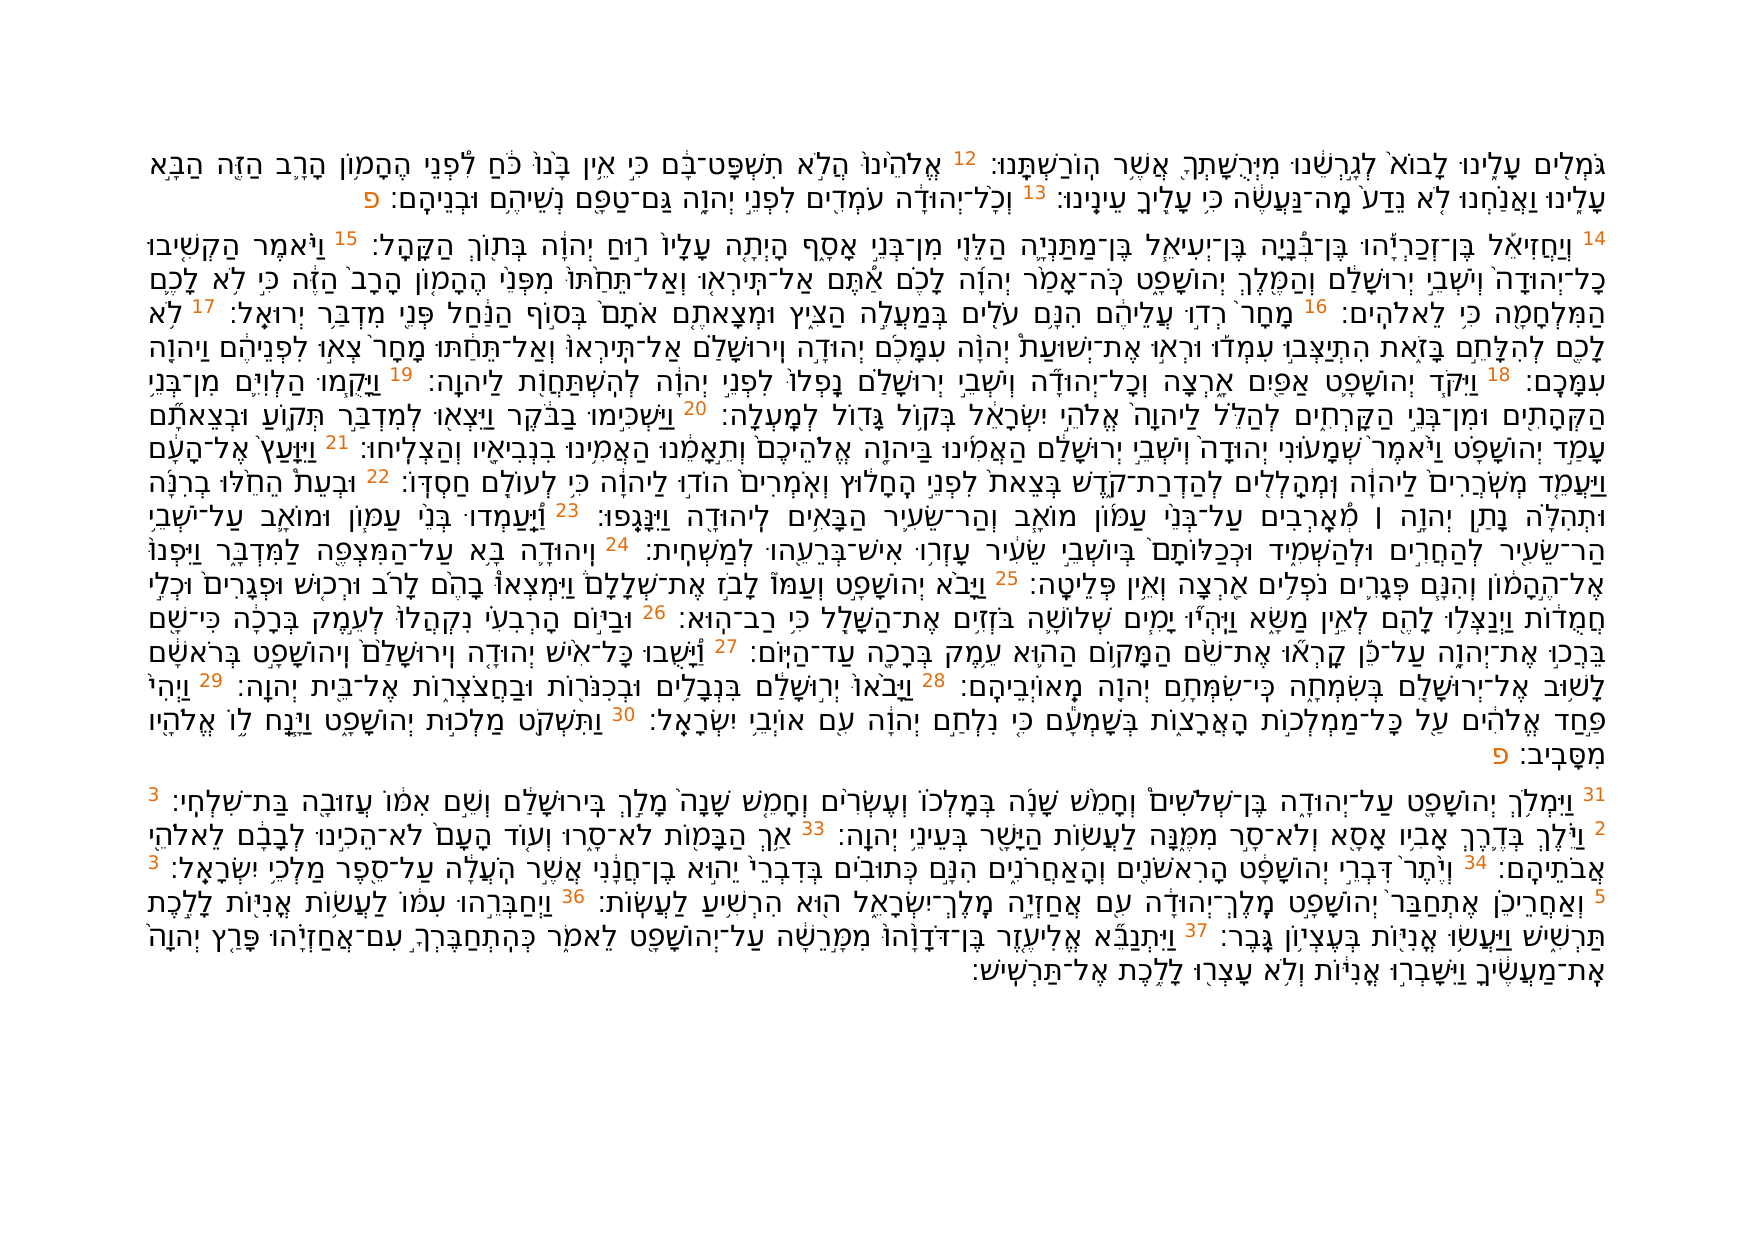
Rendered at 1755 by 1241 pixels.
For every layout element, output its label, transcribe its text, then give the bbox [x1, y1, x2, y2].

text ‬‬14 וְיַחֲזִיאֵ֡ל בֶּן־זְכַרְיָ֡הוּ בֶּן־בְּ֠נָיָה בֶּן־יְעִיאֵ֧ל בֶּן־מַתַּנְיָ֛ה הַלֵּוִ֖י מִן־בְּנֵ֣י אָסָ֑ף הָיְתָ֤ה עָלָיו֙ ר֣וּחַ יְהוָ֔ה בְּת֖וֹךְ הַקָּהָֽל׃ ‬‬15 וַיֹּ֗אמֶר הַקְשִׁ֤יבוּ כָל־יְהוּדָה֙ וְיֹשְׁבֵ֣י יְרוּשָׁלִַ֔ם וְהַמֶּ֖לֶךְ יְהוֹשָׁפָ֑ט כֹּֽה־אָמַ֨ר יְהוָ֜ה לָכֶ֗ם אַ֠תֶּם אַל־תִּֽירְא֤וּ וְאַל־תֵּחַ֙תּוּ֙ מִפְּנֵ֨י הֶהָמ֤וֹן הָרָב֙ הַזֶּ֔ה כִּ֣י לֹ֥א לָכֶ֛ם הַמִּלְחָמָ֖ה כִּ֥י לֵאלֹהִֽים׃ ‬‬16 מָחָר֙ רְד֣וּ עֲלֵיהֶ֔ם הִנָּ֥ם עֹלִ֖ים בְּמַעֲלֵ֣ה הַצִּ֑יץ וּמְצָאתֶ֤ם אֹתָם֙ בְּס֣וֹף הַנַּ֔חַל פְּנֵ֖י מִדְבַּ֥ר יְרוּאֵֽל׃ ‬‬17 לֹ֥א לָכֶ֖ם לְהִלָּחֵ֣ם בָּזֹ֑את הִתְיַצְּב֣וּ עִמְד֡וּ וּרְא֣וּ אֶת־יְשׁוּעַת֩ יְהוָ֨ה עִמָּכֶ֜ם יְהוּדָ֣ה וִֽירוּשָׁלִַ֗ם אַל־תִּֽירְאוּ֙ וְאַל־תֵּחַ֔תּוּ מָחָר֙ צְא֣וּ לִפְנֵיהֶ֔ם וַיהוָ֖ה עִמָּכֶֽם׃ ‬‬18 וַיִּקֹּ֧ד יְהוֹשָׁפָ֛ט אַפַּ֖יִם אָ֑רְצָה וְכָל־יְהוּדָ֞ה וְיֹשְׁבֵ֣י יְרוּשָׁלִַ֗ם נָֽפְלוּ֙ לִפְנֵ֣י יְהוָ֔ה לְהִֽשְׁתַּחֲוֺ֖ת לַיהוָֽה׃ ‬‬19 וַיָּקֻ֧מוּ הַלְוִיִּ֛ם מִן־בְּנֵ֥י הַקְּהָתִ֖ים וּמִן־בְּנֵ֣י הַקָּרְחִ֑ים לְהַלֵּ֗ל לַיהוָה֙ אֱלֹהֵ֣י יִשְׂרָאֵ֔ל בְּק֥וֹל גָּד֖וֹל לְמָֽעְלָה׃ ‬‬20 וַיַּשְׁכִּ֣ימוּ בַבֹּ֔קֶר וַיֵּצְא֖וּ לְמִדְבַּ֣ר תְּק֑וֹעַ וּבְצֵאתָ֞ם עָמַ֣ד יְהוֹשָׁפָ֗ט וַיֹּ֙אמֶר֙ שְׁמָע֗וּנִי יְהוּדָה֙ וְיֹשְׁבֵ֣י יְרוּשָׁלִַ֔ם הַאֲמִ֜ינוּ בַּיהוָ֤ה אֱלֹהֵיכֶם֙ וְתֵ֣אָמֵ֔נוּ הַאֲמִ֥ינוּ בִנְבִיאָ֖יו וְהַצְלִֽיחוּ׃ ‬‬21 וַיִּוָּעַץ֙ אֶל־הָעָ֔ם וַיַּעֲמֵ֤ד מְשֹֽׁרֲרִים֙ לַיהוָ֔ה וּֽמְהַֽלְלִ֖ים לְהַדְרַת־קֹ֑דֶשׁ בְּצֵאת֙ לִפְנֵ֣י הֶֽחָל֔וּץ וְאֹֽמְרִים֙ הוֹד֣וּ לַיהוָ֔ה כִּ֥י לְעוֹלָ֖ם חַסְדּֽוֹ׃ ‬‬22 וּבְעֵת֩ הֵחֵ֨לּוּ בְרִנָּ֜ה וּתְהִלָּ֗ה נָתַ֣ן יְהוָ֣ה ׀ מְ֠אָֽרְבִים עַל־בְּנֵ֨י עַמּ֜וֹן מוֹאָ֧ב וְהַר־שֵׂעִ֛יר הַבָּאִ֥ים לִֽיהוּדָ֖ה וַיִּנָּגֵֽפוּ׃ ‬‬23 וַ֠יַּֽעַמְדוּ בְּנֵ֨י עַמּ֧וֹן וּמוֹאָ֛ב עַל־יֹשְׁבֵ֥י הַר־שֵׂעִ֖יר לְהַחֲרִ֣ים וּלְהַשְׁמִ֑יד וּכְכַלּוֹתָם֙ בְּיוֹשְׁבֵ֣י שֵׂעִ֔יר עָזְר֥וּ אִישׁ־בְּרֵעֵ֖הוּ לְמַשְׁחִֽית׃ ‬‬24 וִֽיהוּדָ֛ה בָּ֥א עַל־הַמִּצְפֶּ֖ה לַמִּדְבָּ֑ר וַיִּפְנוּ֙ אֶל־הֶ֣הָמ֔וֹן וְהִנָּ֧ם פְּגָרִ֛ים נֹפְלִ֥ים אַ֖רְצָה וְאֵ֥ין פְּלֵיטָֽה׃ ‬‬25 וַיָּבֹ֨א יְהוֹשָׁפָ֣ט וְעַמּוֹ֮ לָבֹ֣ז אֶת־שְׁלָלָם֒ וַיִּמְצְאוּ֩ בָהֶ֨ם לָרֹ֜ב וּרְכ֤וּשׁ וּפְגָרִים֙ וּכְלֵ֣י חֲמֻד֔וֹת וַיְנַצְּל֥וּ לָהֶ֖ם לְאֵ֣ין מַשָּׂ֑א וַיִּֽהְי֞וּ יָמִ֧ים שְׁלוֹשָׁ֛ה בֹּזְזִ֥ים אֶת־הַשָּׁלָ֖ל כִּ֥י רַב־הֽוּא׃ ‬‬26 וּבַיּ֣וֹם הָרְבִעִ֗י נִקְהֲלוּ֙ לְעֵ֣מֶק בְּרָכָ֔ה כִּי־שָׁ֖ם בֵּרֲכ֣וּ אֶת־יְהוָ֑ה עַל־כֵּ֡ן קָֽרְא֞וּ אֶת־שֵׁ֨ם הַמָּק֥וֹם הַה֛וּא עֵ֥מֶק בְּרָכָ֖ה עַד־הַיּֽוֹם׃ ‬‬27 וַ֠יָּשֻׁבוּ כָּל־אִ֨ישׁ יְהוּדָ֤ה וִֽירוּשָׁלִַ֙ם֙ וִֽיהוֹשָׁפָ֣ט בְּרֹאשָׁ֔ם לָשׁ֥וּב אֶל־יְרוּשָׁלַ֖͏ִם בְּשִׂמְחָ֑ה כִּֽי־שִׂמְּחָ֥ם יְהוָ֖ה מֵֽאוֹיְבֵיהֶֽם׃ ‬‬28 וַיָּבֹ֙אוּ֙ יְר֣וּשָׁלִַ֔ם בִּנְבָלִ֥ים וּבְכִנֹּר֖וֹת וּבַחֲצֹצְר֑וֹת אֶל־בֵּ֖ית יְהוָֽה׃ ‬‬29 וַיְהִי֙ פַּ֣חַד אֱלֹהִ֔ים עַ֖ל כָּל־מַמְלְכ֣וֹת הָאֲרָצ֑וֹת בְּשָׁמְעָ֕ם כִּ֚י נִלְחַ֣ם יְהוָ֔ה עִ֖ם אוֹיְבֵ֥י יִשְׂרָאֵֽל׃ ‬‬30 וַתִּשְׁקֹ֖ט מַלְכ֣וּת יְהוֹשָׁפָ֑ט וַיָּ֧נַֽח ל֦וֹ אֱלֹהָ֖יו מִסָּבִֽיב׃ פ ‬‬‬‬‬‬‬‬‬‬‬‬‬‬‬‬‬‬‬ [148, 228, 1606, 771]
text 1 וַיְהִ֣י אֽ͏ַחֲרֵיכֵ֡ן בָּ֣אוּ בְנֵי־מוֹאָב֩ וּבְנֵ֨י עַמּ֜וֹן וְעִמָּהֶ֧ם ׀ מֵֽהָעַמּוֹנִ֛ים עַל־יְהוֹשָׁפָ֖ט לַמִּלְחָמָֽה׃ 2 וַיָּבֹ֗אוּ וַיַּגִּ֤ידוּ לִֽיהוֹשָׁפָט֙ לֵאמֹ֔ר בָּ֣א עָלֶ֜יךָ הָמ֥וֹן רָ֛ב מֵעֵ֥בֶר לַיָּ֖ם מֵאֲרָ֑ם וְהִנָּם֙ בְּחַֽצְצ֣וֹן תָּמָ֔ר הִ֖יא עֵ֥ין גֶּֽדִי׃ ‬‬3 וַיִּרָ֕א וַיִּתֵּ֧ן יְהוֹשָׁפָ֛ט אֶת־פָּנָ֖יו לִדְר֣וֹשׁ לַיהוָ֑ה וַיִּקְרָא־צ֖וֹם עַל־כָּל־יְהוּדָֽה׃ ‬‬4 וַיִּקָּבְצ֣וּ יְהוּדָ֔ה לְבַקֵּ֖שׁ מֵֽיְהוָ֑ה גַּ֚ם מִכָּל־עָרֵ֣י יְהוּדָ֔ה בָּ֖אוּ לְבַקֵּ֥שׁ אֶת־יְהוָֽה׃ ‬‬5 וַיַּעֲמֹ֣ד יְהוֹשָׁפָ֗ט בִּקְהַ֧ל יְהוּדָ֛ה וִירוּשָׁלַ֖͏ִם בְּבֵ֣ית יְהוָ֑ה לִפְנֵ֖י הֶחָצֵ֥ר הַחֲדָשָֽׁה׃ ‬‬6 וַיֹּאמַ֗ר יְהוָ֞ה אֱלֹהֵ֤י אֲבֹתֵ֙ינוּ֙ הֲלֹ֨א אַתָּֽה־ה֤וּא אֱלֹהִים֙ בַּשָּׁמַ֔יִם וְאַתָּ֣ה מוֹשֵׁ֔ל בְּכֹ֖ל מַמְלְכ֣וֹת הַגּוֹיִ֑ם וּבְיָדְךָ֙ כֹּ֣חַ וּגְבוּרָ֔ה וְאֵ֥ין עִמְּךָ֖ לְהִתְיַצֵּֽב׃ ‬‬7 הֲלֹ֣א ׀ אַתָּ֣ה אֱלֹהֵ֗ינוּ הוֹרַ֙שְׁתָּ֙ אֶת־יֹשְׁבֵי֙ הָאָ֣רֶץ הַזֹּ֔את מִלִּפְנֵ֖י עַמְּךָ֣ יִשְׂרָאֵ֑ל וַֽתִּתְּנָ֗הּ לְזֶ֛רַע אַבְרָהָ֥ם אֹֽהַבְךָ֖ לְעוֹלָֽם׃ ‬‬8 וַיֵּשְׁב֖וּ־בָ֑הּ וַיִּבְנ֨וּ לְךָ֧ ׀ בָּ֛הּ מִקְדָּ֖שׁ לְשִׁמְךָ֥ לֵאמֹֽר׃ ‬‬9 אִם־תָּב֨וֹא עָלֵ֜ינוּ רָעָ֗ה חֶרֶב֮ שְׁפוֹט֮ וְדֶ֣בֶר וְרָעָב֒ נַֽעַמְדָ֞ה לִפְנֵ֨י הַבַּ֤יִת הַזֶּה֙ וּלְפָנֶ֔יךָ כִּ֥י שִׁמְךָ֖ בַּבַּ֣יִת הַזֶּ֑ה וְנִזְעַ֥ק אֵלֶ֛יךָ מִצָּרָתֵ֖נוּ וְתִשְׁמַ֥ע וְתוֹשִֽׁיעַ׃ ‬‬10 וְעַתָּ֡ה הִנֵּה֩ בְנֵֽי־עַמּ֨וֹן וּמוֹאָ֜ב וְהַר־שֵׂעִ֗יר אֲ֠שֶׁר לֹֽא־נָתַ֤תָּה לְיִשְׂרָאֵל֙ לָב֣וֹא בָהֶ֔ם בְּבֹאָ֖ם מֵאֶ֣רֶץ מִצְרָ֑יִם כִּ֛י סָ֥רוּ מֵעֲלֵיהֶ֖ם וְלֹ֥א הִשְׁמִידֽוּם׃ ‬‬11 וְהִ֨נֵּה־הֵ֔ם גֹּמְלִ֖ים עָלֵ֑ינוּ לָבוֹא֙ לְגָ֣רְשֵׁ֔נוּ מִיְּרֻשָּׁתְךָ֖ אֲשֶׁ֥ר הֽוֹרַשְׁתָּֽנוּ׃ ‬‬12 אֱלֹהֵ֙ינוּ֙ הֲלֹ֣א תִשְׁפָּט־בָּ֔ם כִּ֣י אֵ֥ין בָּ֙נוּ֙ כֹּ֔חַ לִ֠פְנֵי הֶהָמ֥וֹן הָרָ֛ב הַזֶּ֖ה הַבָּ֣א עָלֵ֑ינוּ וַאֲנַ֗חְנוּ לֹ֤א נֵדַע֙ מַֽה־נַּעֲשֶׂ֔ה כִּ֥י עָלֶ֖יךָ עֵינֵֽינוּ׃ ‬‬13 וְכָ֨ל־יְהוּדָ֔ה עֹמְדִ֖ים לִפְנֵ֣י יְהוָ֑ה גַּם־טַפָּ֖ם נְשֵׁיהֶ֥ם וּבְנֵיהֶֽם׃ פ ‬‬‬‬‬‬‬‬‬‬‬‬ [148, 148, 1606, 216]
text 31 וַיִּמְלֹ֥ךְ יְהוֹשָׁפָ֖ט עַל־יְהוּדָ֑ה בֶּן־שְׁלֹשִׁים֩ וְחָמֵ֨שׁ שָׁנָ֜ה בְּמָלְכ֗וֹ וְעֶשְׂרִ֨ים וְחָמֵ֤שׁ שָׁנָה֙ מָלַ֣ךְ בִּֽירוּשָׁלִַ֔ם וְשֵׁ֣ם אִמּ֔וֹ עֲזוּבָ֖ה בַּת־שִׁלְחִֽי׃ ‬‬32 וַיֵּ֗לֶךְ בְּדֶ֛רֶךְ אָבִ֥יו אָסָ֖א וְלֹא־סָ֣ר מִמֶּ֑נָּה לַעֲשׂ֥וֹת הַיָּשָׁ֖ר בְּעֵינֵ֥י יְהוָֽה׃ ‬‬33 אַ֥ךְ הַבָּמ֖וֹת לֹא־סָ֑רוּ וְע֤וֹד הָעָם֙ לֹא־הֵכִ֣ינוּ לְבָבָ֔ם לֵאלֹהֵ֖י אֲבֹתֵיהֶֽם׃ ‬‬34 וְיֶ֙תֶר֙ דִּבְרֵ֣י יְהוֹשָׁפָ֔ט הָרִאשֹׁנִ֖ים וְהָאַחֲרֹנִ֑ים הִנָּ֣ם כְּתוּבִ֗ים בְּדִבְרֵי֙ יֵה֣וּא בֶן־חֲנָ֔נִי אֲשֶׁ֣ר הֹֽעֲלָ֔ה עַל־סֵ֖פֶר מַלְכֵ֥י יִשְׂרָאֵֽל׃ ‬‬35 וְאַחֲרֵיכֵ֗ן אֶתְחַבַּר֙ יְהוֹשָׁפָ֣ט מֶֽלֶךְ־יְהוּדָ֔ה עִ֖ם אֲחַזְיָ֣ה מֶֽלֶךְ־יִשְׂרָאֵ֑ל ה֖וּא הִרְשִׁ֥יעַ לַעֲשֽׂוֹת׃ ‬‬36 וַיְחַבְּרֵ֣הוּ עִמּ֔וֹ לַעֲשׂ֥וֹת אֳנִיּ֖וֹת לָלֶ֣כֶת תַּרְשִׁ֑ישׁ וַיַּעֲשׂ֥וּ אֳנִיּ֖וֹת בְּעֶצְי֥וֹן גָּֽבֶר׃ ‬‬37 וַיִּתְנַבֵּ֞א אֱלִיעֶ֤זֶר בֶּן־דֹּדָוָ֙הוּ֙ מִמָּ֣רֵשָׁ֔ה עַל־יְהוֹשָׁפָ֖ט לֵאמֹ֑ר כְּהִֽתְחַבֶּרְךָ֣ עִם־אֲחַזְיָ֗הוּ פָּרַ֤ץ יְהוָה֙ אֶֽת־מַעֲשֶׂ֔יךָ וַיִּשָּׁבְר֣וּ אֳנִיּ֔וֹת וְלֹ֥א עָצְר֖וּ לָלֶ֥כֶת אֶל־תַּרְשִֽׁישׁ׃ ‬‬‬‬‬‬‬‬‬ [148, 784, 1606, 988]
